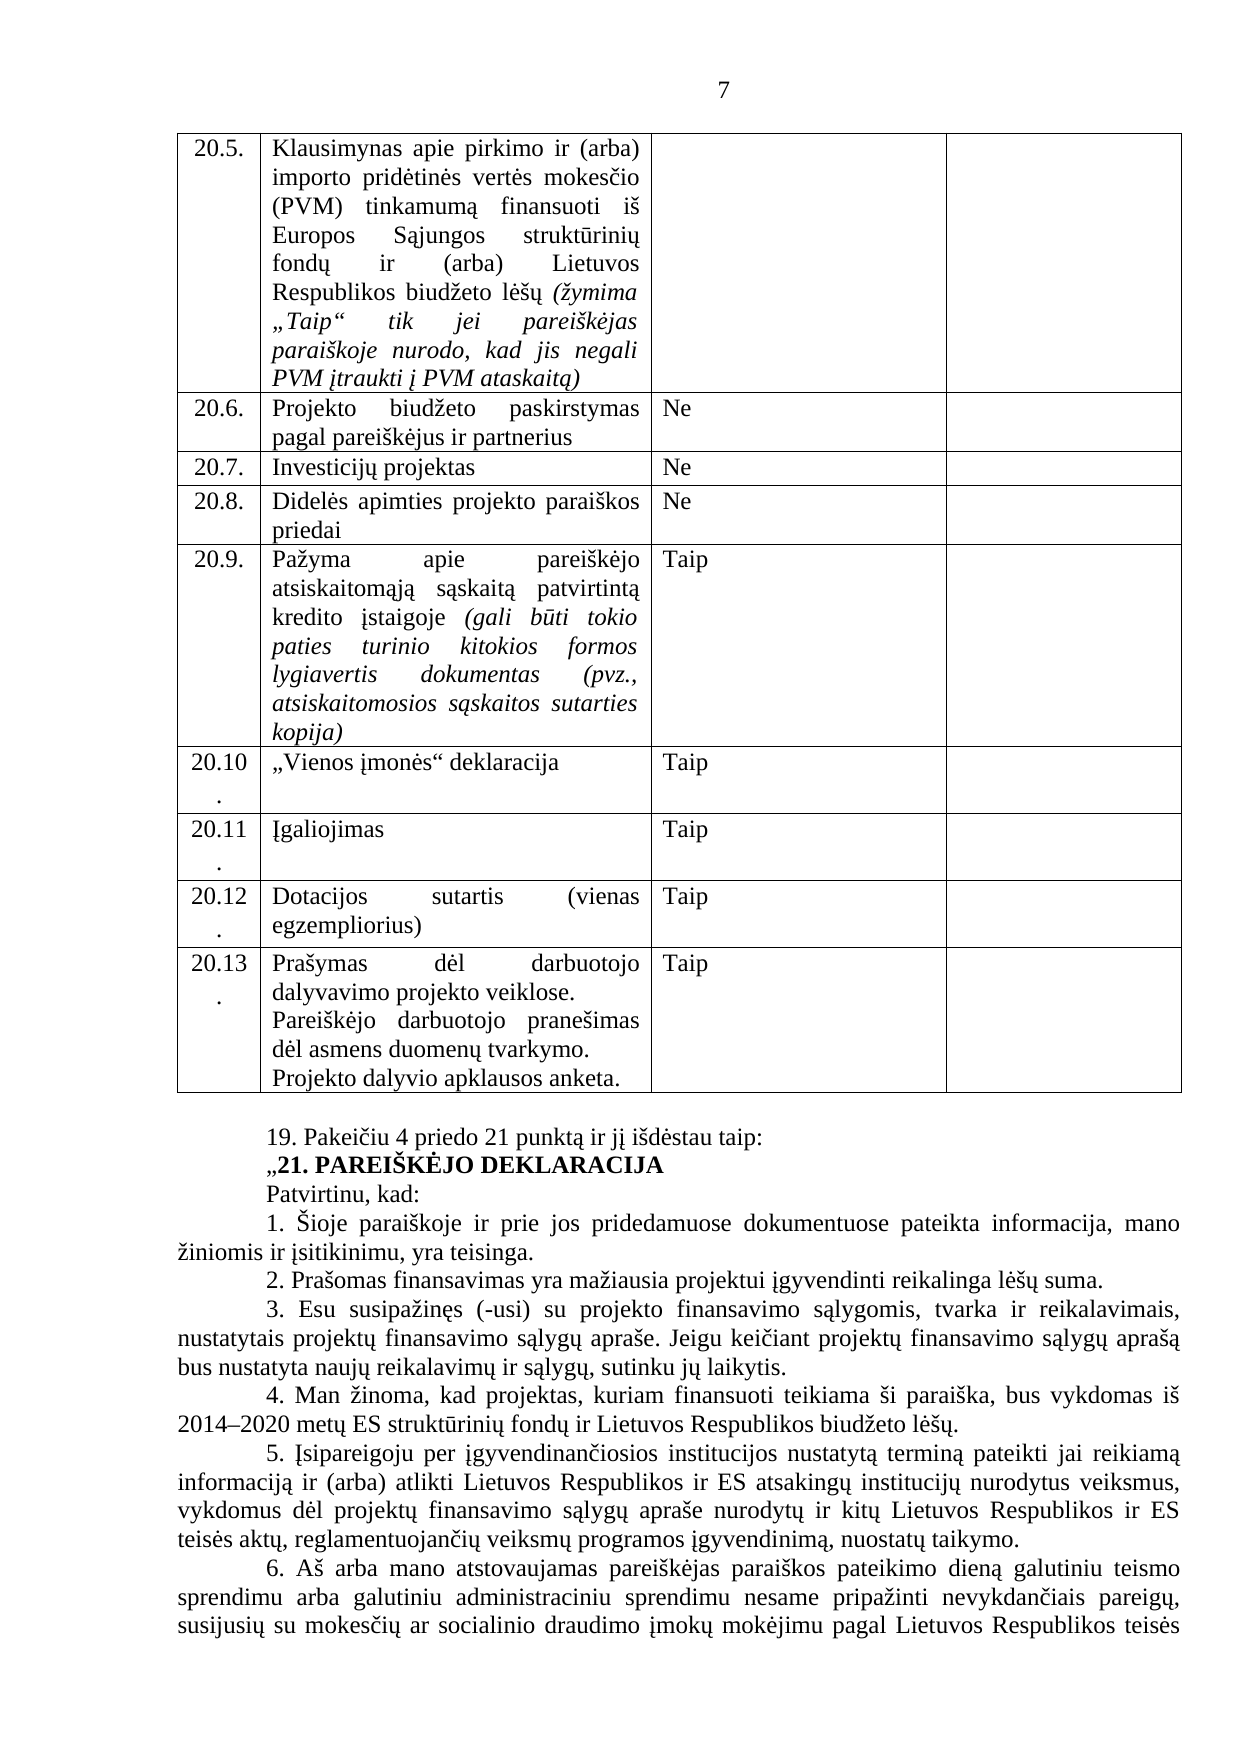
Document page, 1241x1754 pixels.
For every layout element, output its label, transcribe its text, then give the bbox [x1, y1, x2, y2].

table_cell [947, 545, 1181, 746]
text 5. Įsipareigoju per įgyvendinančiosios institucijos nustatytą terminą pateikti jai reikiamą informaciją ir (arba) atlikti Lietuvos Respublikos ir ES atsakingų institucijų nurodytus veiksmus, vykdomus dėl projektų finansavimo sąlygų apraše nurodytų ir kitų Lietuvos Respublikos ir ES teisės aktų, reglamentuojančių veiksmų programos įgyvendinimą, nuostatų taikymo. [177, 1438, 1181, 1553]
text „21. PAREIŠKĖJO DEKLARACIJA [177, 1150, 1181, 1179]
table_cell Taip [652, 948, 946, 1092]
table_cell Taip [652, 545, 946, 746]
table_cell 20.13. [178, 948, 260, 1092]
table_cell [947, 747, 1181, 813]
table_cell [947, 393, 1181, 451]
table_cell [947, 134, 1181, 392]
table_cell 20.7. [178, 452, 260, 485]
text 4. Man žinoma, kad projektas, kuriam finansuoti teikiama ši paraiška, bus vykdomas iš 2014–2020 metų ES struktūrinių fondų ir Lietuvos Respublikos biudžeto lėšų. [177, 1380, 1181, 1438]
table_cell Pažyma apie pareiškėjo atsiskaitomąją sąskaitą patvirtintą kredito įstaigoje (gali būti tokio paties turinio kitokios formos lygiavertis dokumentas (pvz., atsiskaitomosios sąskaitos sutarties kopija) [261, 545, 651, 746]
table_cell „Vienos įmonės“ deklaracija [261, 747, 651, 813]
table_cell Taip [652, 747, 946, 813]
table_cell 20.10. [178, 747, 260, 813]
text 19. Pakeičiu 4 priedo 21 punktą ir jį išdėstau taip: [177, 1122, 1181, 1150]
table_cell Taip [652, 814, 946, 880]
text Patvirtinu, kad: [177, 1179, 1181, 1208]
table_cell Prašymas dėl darbuotojo dalyvavimo projekto veiklose. Pareiškėjo darbuotojo pranešimas dėl asmens duomenų tvarkymo. Projekto dalyvio apklausos anketa. [261, 948, 651, 1092]
table_cell Įgaliojimas [261, 814, 651, 880]
text 2. Prašomas finansavimas yra mažiausia projektui įgyvendinti reikalinga lėšų suma. [177, 1265, 1181, 1294]
table_cell 20.11. [178, 814, 260, 880]
table_cell [947, 881, 1181, 947]
text 6. Aš arba mano atstovaujamas pareiškėjas paraiškos pateikimo dieną galutiniu teismo sprendimu arba galutiniu administraciniu sprendimu nesame pripažinti nevykdančiais pareigų, susijusių su mokesčių ar socialinio draudimo įmokų mokėjimu pagal Lietuvos Respublikos teisės [177, 1553, 1181, 1639]
table_cell [947, 814, 1181, 880]
table_cell Investicijų projektas [261, 452, 651, 485]
table_cell 20.6. [178, 393, 260, 451]
table_cell Dotacijos sutartis (vienas egzempliorius) [261, 881, 651, 947]
table_cell 20.12. [178, 881, 260, 947]
table_cell [947, 948, 1181, 1092]
table_cell [947, 452, 1181, 485]
table_cell Ne [652, 486, 946, 543]
table_cell Klausimynas apie pirkimo ir (arba) importo pridėtinės vertės mokesčio (PVM) tinkamumą finansuoti iš Europos Sąjungos struktūrinių fondų ir (arba) Lietuvos Respublikos biudžeto lėšų (žymima „Taip“ tik jei pareiškėjas paraiškoje nurodo, kad jis negali PVM įtraukti į PVM ataskaitą) [261, 134, 651, 392]
table_cell 20.5. [178, 134, 260, 392]
table_cell Taip [652, 881, 946, 947]
table_cell 20.9. [178, 545, 260, 746]
table_cell Ne [652, 452, 946, 485]
table_cell 20.8. [178, 486, 260, 543]
text 1. Šioje paraiškoje ir prie jos pridedamuose dokumentuose pateikta informacija, mano žiniomis ir įsitikinimu, yra teisinga. [177, 1208, 1181, 1265]
table_cell Didelės apimties projekto paraiškos priedai [261, 486, 651, 543]
table_cell [652, 134, 946, 392]
text 3. Esu susipažinęs (-usi) su projekto finansavimo sąlygomis, tvarka ir reikalavimais, nustatytais projektų finansavimo sąlygų apraše. Jeigu keičiant projektų finansavimo sąlygų aprašą bus nustatyta naujų reikalavimų ir sąlygų, sutinku jų laikytis. [177, 1294, 1181, 1380]
table_cell Ne [652, 393, 946, 451]
table_cell [947, 486, 1181, 543]
table_cell Projekto biudžeto paskirstymas pagal pareiškėjus ir partnerius [261, 393, 651, 451]
